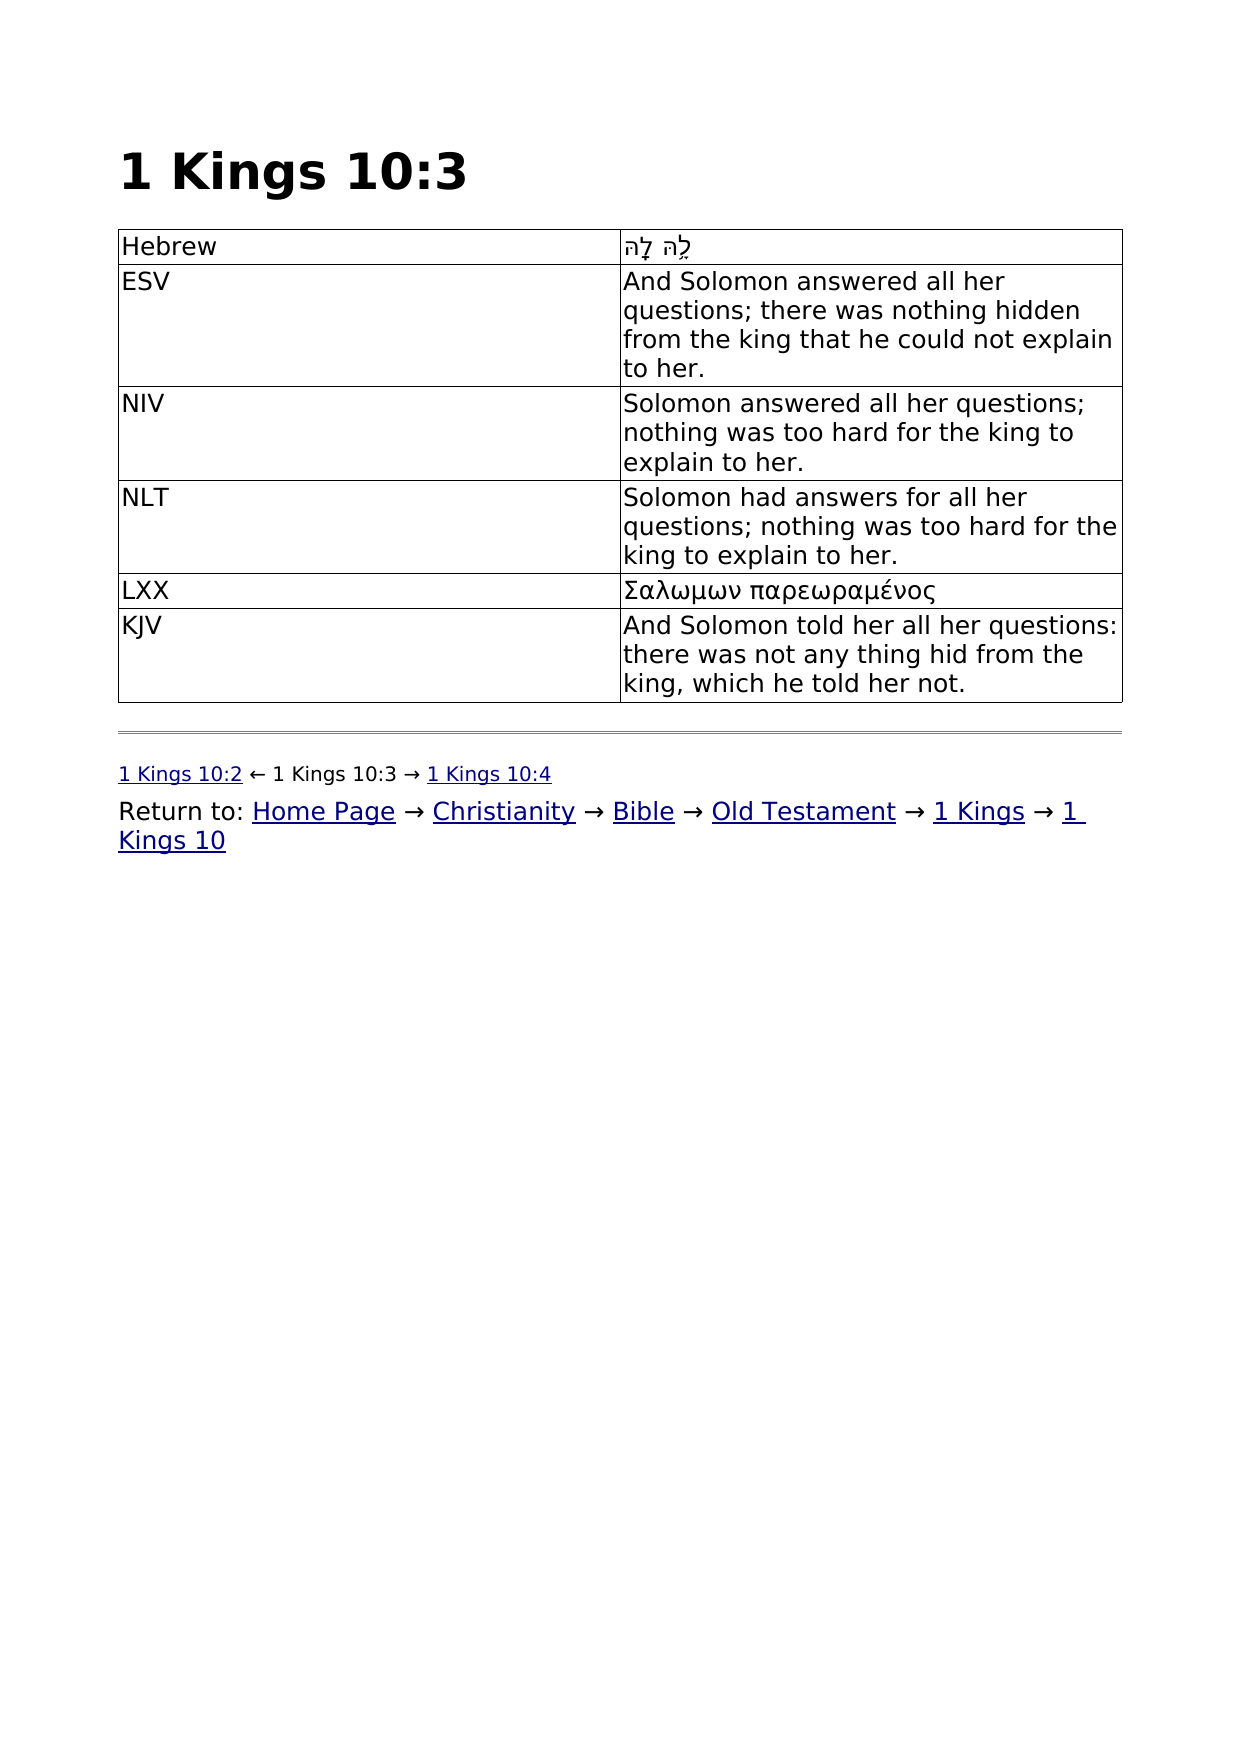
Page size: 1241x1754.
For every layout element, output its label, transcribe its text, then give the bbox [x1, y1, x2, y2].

table_cell Σαλωμων παρεωραμένος [621, 574, 1122, 608]
table_cell Solomon answered all her questions; nothing was too hard for the king to explain to her. [621, 387, 1122, 480]
table_cell Solomon had answers for all her questions; nothing was too hard for the king to explain to her. [621, 481, 1122, 573]
table_cell NLT [119, 481, 620, 573]
table_cell NIV [119, 387, 620, 480]
text Return to: Home Page → Christianity → Bible → Old Testament → 1 Kings → 1 Kings 10 [118, 797, 1122, 855]
text 1 Kings 10:2 ← 1 Kings 10:3 → 1 Kings 10:4 [118, 763, 1122, 797]
table_header לָ֥הּ לָֽהּ [621, 230, 1122, 264]
table_cell KJV [119, 609, 620, 702]
table_cell And Solomon told her all her questions: there was not any thing hid from the king, which he told her not. [621, 609, 1122, 702]
table_cell And Solomon answered all her questions; there was nothing hidden from the king that he could not explain to her. [621, 265, 1122, 386]
subtitle 1 Kings 10:3 [118, 143, 1122, 201]
table_header Hebrew [119, 230, 620, 264]
table_cell LXX [119, 574, 620, 608]
table_cell ESV [119, 265, 620, 386]
